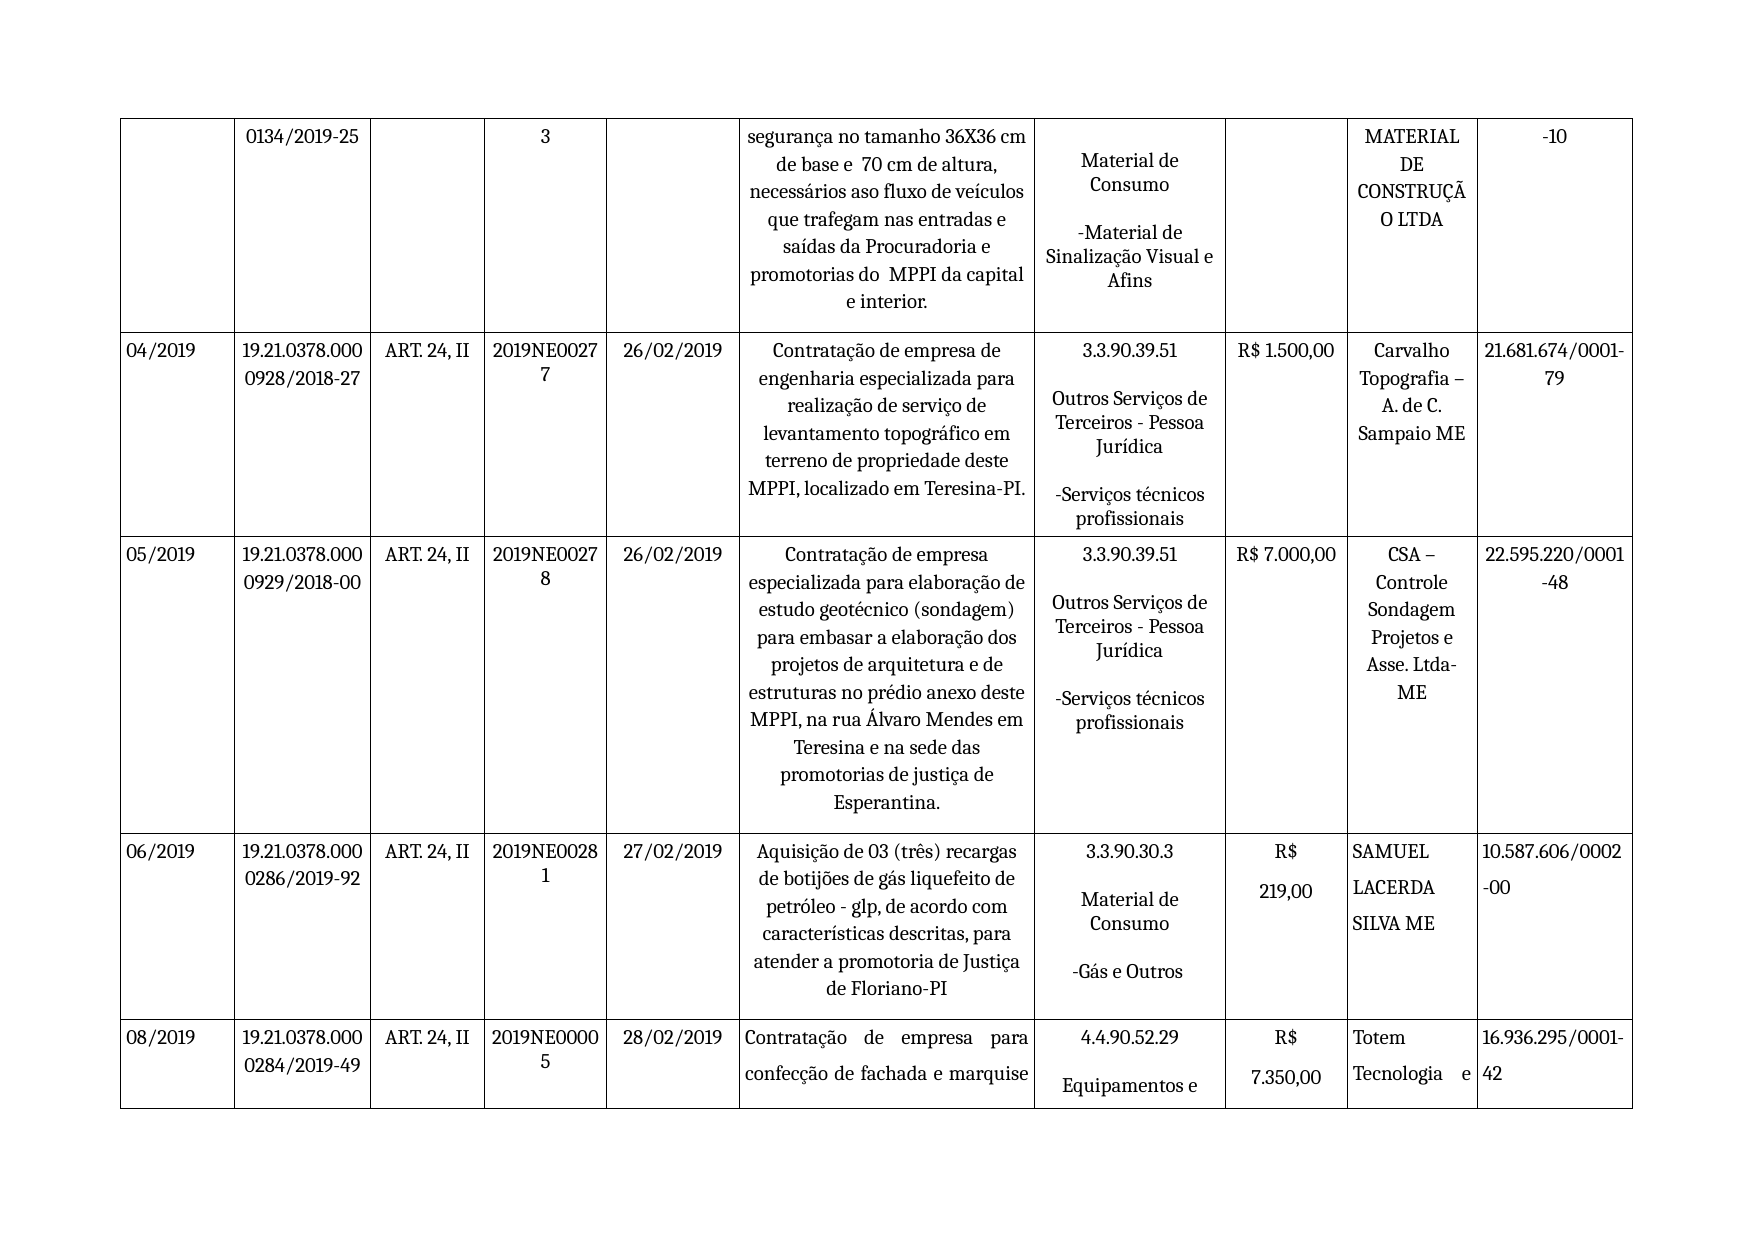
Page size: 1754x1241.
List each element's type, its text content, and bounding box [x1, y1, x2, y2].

table_cell [371, 119, 484, 332]
table_cell 19.21.0378.0000928/2018-27 [235, 333, 370, 536]
table_cell 26/02/2019 [607, 537, 739, 833]
table_cell ART. 24, II [371, 333, 484, 536]
table_cell 08/2019 [121, 1020, 234, 1108]
table_cell 3.3.90.39.51 Outros Serviços de Terceiros - Pessoa Jurídica -Serviços técnicos profissionais [1035, 537, 1225, 833]
table_cell Contratação de empresa especializada para elaboração de estudo geotécnico (sondagem) para embasar a elaboração dos projetos de arquitetura e de estruturas no prédio anexo deste MPPI, na rua Álvaro Mendes em Teresina e na sede das promotorias de justiça de Esperantina. [740, 537, 1034, 833]
table_cell 28/02/2019 [607, 1020, 739, 1108]
table_cell 2019NE00281 [485, 834, 606, 1019]
table_cell 3 [485, 119, 606, 332]
table_cell Contratação de empresa para confecção de fachada e marquise [740, 1020, 1034, 1108]
table_cell ART. 24, II [371, 834, 484, 1019]
table_cell 06/2019 [121, 834, 234, 1019]
table_cell R$ 1.500,00 [1226, 333, 1347, 536]
table_cell 0134/2019-25 [235, 119, 370, 332]
table_cell 26/02/2019 [607, 333, 739, 536]
table_cell 3.3.90.39.51 Outros Serviços de Terceiros - Pessoa Jurídica -Serviços técnicos profissionais [1035, 333, 1225, 536]
table_cell [607, 119, 739, 332]
table_cell ART. 24, II [371, 537, 484, 833]
table_cell 22.595.220/0001-48 [1478, 537, 1632, 833]
table_cell CSA – Controle Sondagem Projetos e Asse. Ltda-ME [1348, 537, 1477, 833]
table_cell 19.21.0378.0000284/2019-49 [235, 1020, 370, 1108]
table_cell segurança no tamanho 36X36 cm de base e 70 cm de altura, necessários aso fluxo de veículos que trafegam nas entradas e saídas da Procuradoria e promotorias do MPPI da capital e interior. [740, 119, 1034, 332]
table_cell R$ 219,00 [1226, 834, 1347, 1019]
table_cell 2019NE00278 [485, 537, 606, 833]
table_cell R$ 7.350,00 [1226, 1020, 1347, 1108]
table_cell MATERIAL DE CONSTRUÇÃO LTDA [1348, 119, 1477, 332]
table_cell 05/2019 [121, 537, 234, 833]
table_cell 04/2019 [121, 333, 234, 536]
table_cell Totem Tecnologia e [1348, 1020, 1477, 1108]
table_cell 19.21.0378.0000929/2018-00 [235, 537, 370, 833]
table_cell 10 [1478, 119, 1632, 332]
table_cell Material de Consumo -Material de Sinalização Visual e Afins [1035, 119, 1225, 332]
table_cell 4.4.90.52.29 Equipamentos e [1035, 1020, 1225, 1108]
table_cell Contratação de empresa de engenharia especializada para realização de serviço de levantamento topográfico em terreno de propriedade deste MPPI, localizado em Teresina-PI. [740, 333, 1034, 536]
table_cell 16.936.295/0001-42 [1478, 1020, 1632, 1108]
table_cell 10.587.606/0002-00 [1478, 834, 1632, 1019]
table_cell 21.681.674/0001-79 [1478, 333, 1632, 536]
table_cell Aquisição de 03 (três) recargas de botijões de gás liquefeito de petróleo - glp, de acordo com características descritas, para atender a promotoria de Justiça de Floriano-PI [740, 834, 1034, 1019]
table_cell 2019NE00005 [485, 1020, 606, 1108]
table_cell 27/02/2019 [607, 834, 739, 1019]
table_cell SAMUEL LACERDA SILVA ME [1348, 834, 1477, 1019]
table_cell 19.21.0378.0000286/2019-92 [235, 834, 370, 1019]
table_cell ART. 24, II [371, 1020, 484, 1108]
table_cell R$ 7.000,00 [1226, 537, 1347, 833]
table_cell 3.3.90.30.3 Material de Consumo -Gás e Outros [1035, 834, 1225, 1019]
table_cell [121, 119, 234, 332]
table_cell [1226, 119, 1347, 332]
table_cell 2019NE00277 [485, 333, 606, 536]
table_cell Carvalho Topografia – A. de C. Sampaio ME [1348, 333, 1477, 536]
